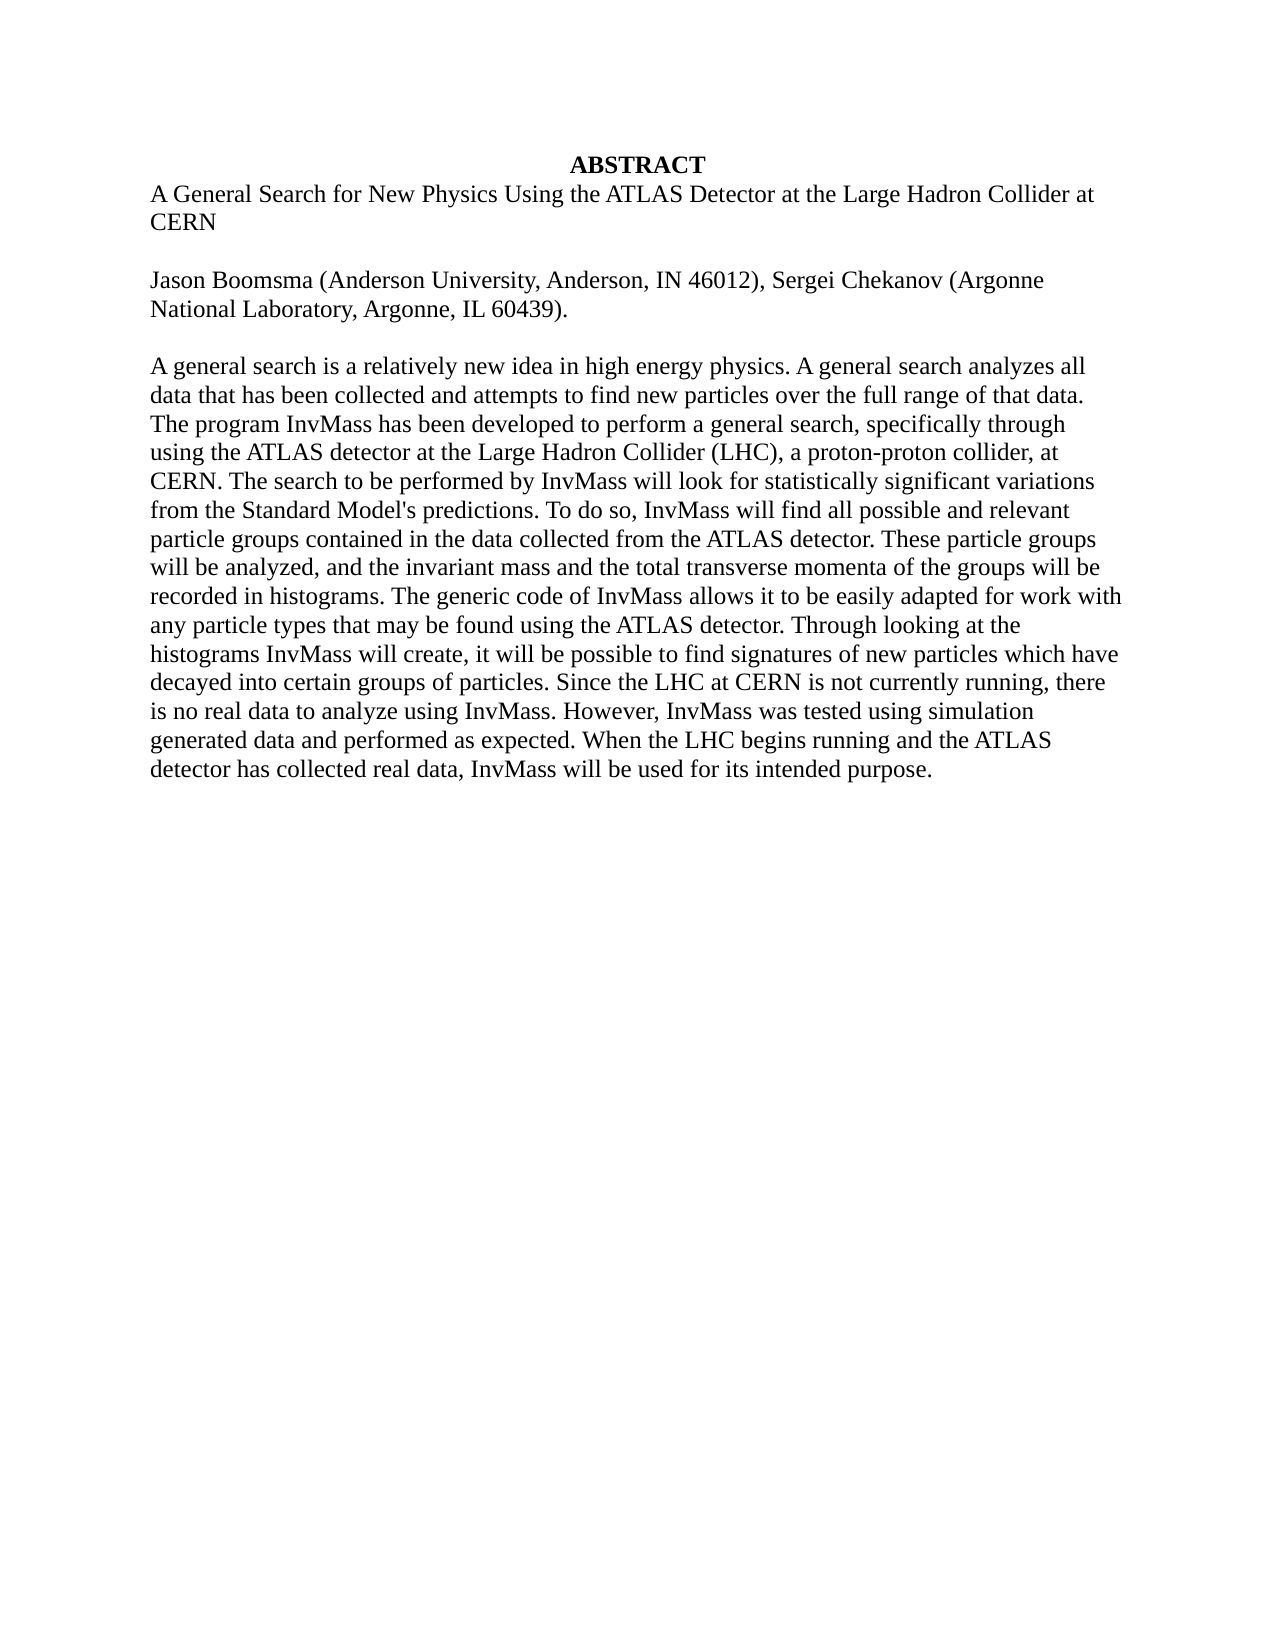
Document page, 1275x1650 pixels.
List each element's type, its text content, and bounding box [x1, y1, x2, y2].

text A general search is a relatively new idea in high energy physics. A general search analyzes all data that has been collected and attempts to find new particles over the full range of that data. The program InvMass has been developed to perform a general search, specifically through using the ATLAS detector at the Large Hadron Collider (LHC), a proton-proton collider, at CERN. The search to be performed by InvMass will look for statistically significant variations from the Standard Model's predictions. To do so, InvMass will find all possible and relevant particle groups contained in the data collected from the ATLAS detector. These particle groups will be analyzed, and the invariant mass and the total transverse momenta of the groups will be recorded in histograms. The generic code of InvMass allows it to be easily adapted for work with any particle types that may be found using the ATLAS detector. Through looking at the histograms InvMass will create, it will be possible to find signatures of new particles which have decayed into certain groups of particles. Since the LHC at CERN is not currently running, there is no real data to analyze using InvMass. However, InvMass was tested using simulation generated data and performed as expected. When the LHC begins running and the ATLAS detector has collected real data, InvMass will be used for its intended purpose. [150, 351, 1125, 782]
text Jason Boomsma (Anderson University, Anderson, IN 46012), Sergei Chekanov (Argonne National Laboratory, Argonne, IL 60439). [150, 265, 1125, 322]
text A General Search for New Physics Using the ATLAS Detector at the Large Hadron Collider at CERN [150, 179, 1125, 236]
text ABSTRACT [150, 150, 1125, 179]
